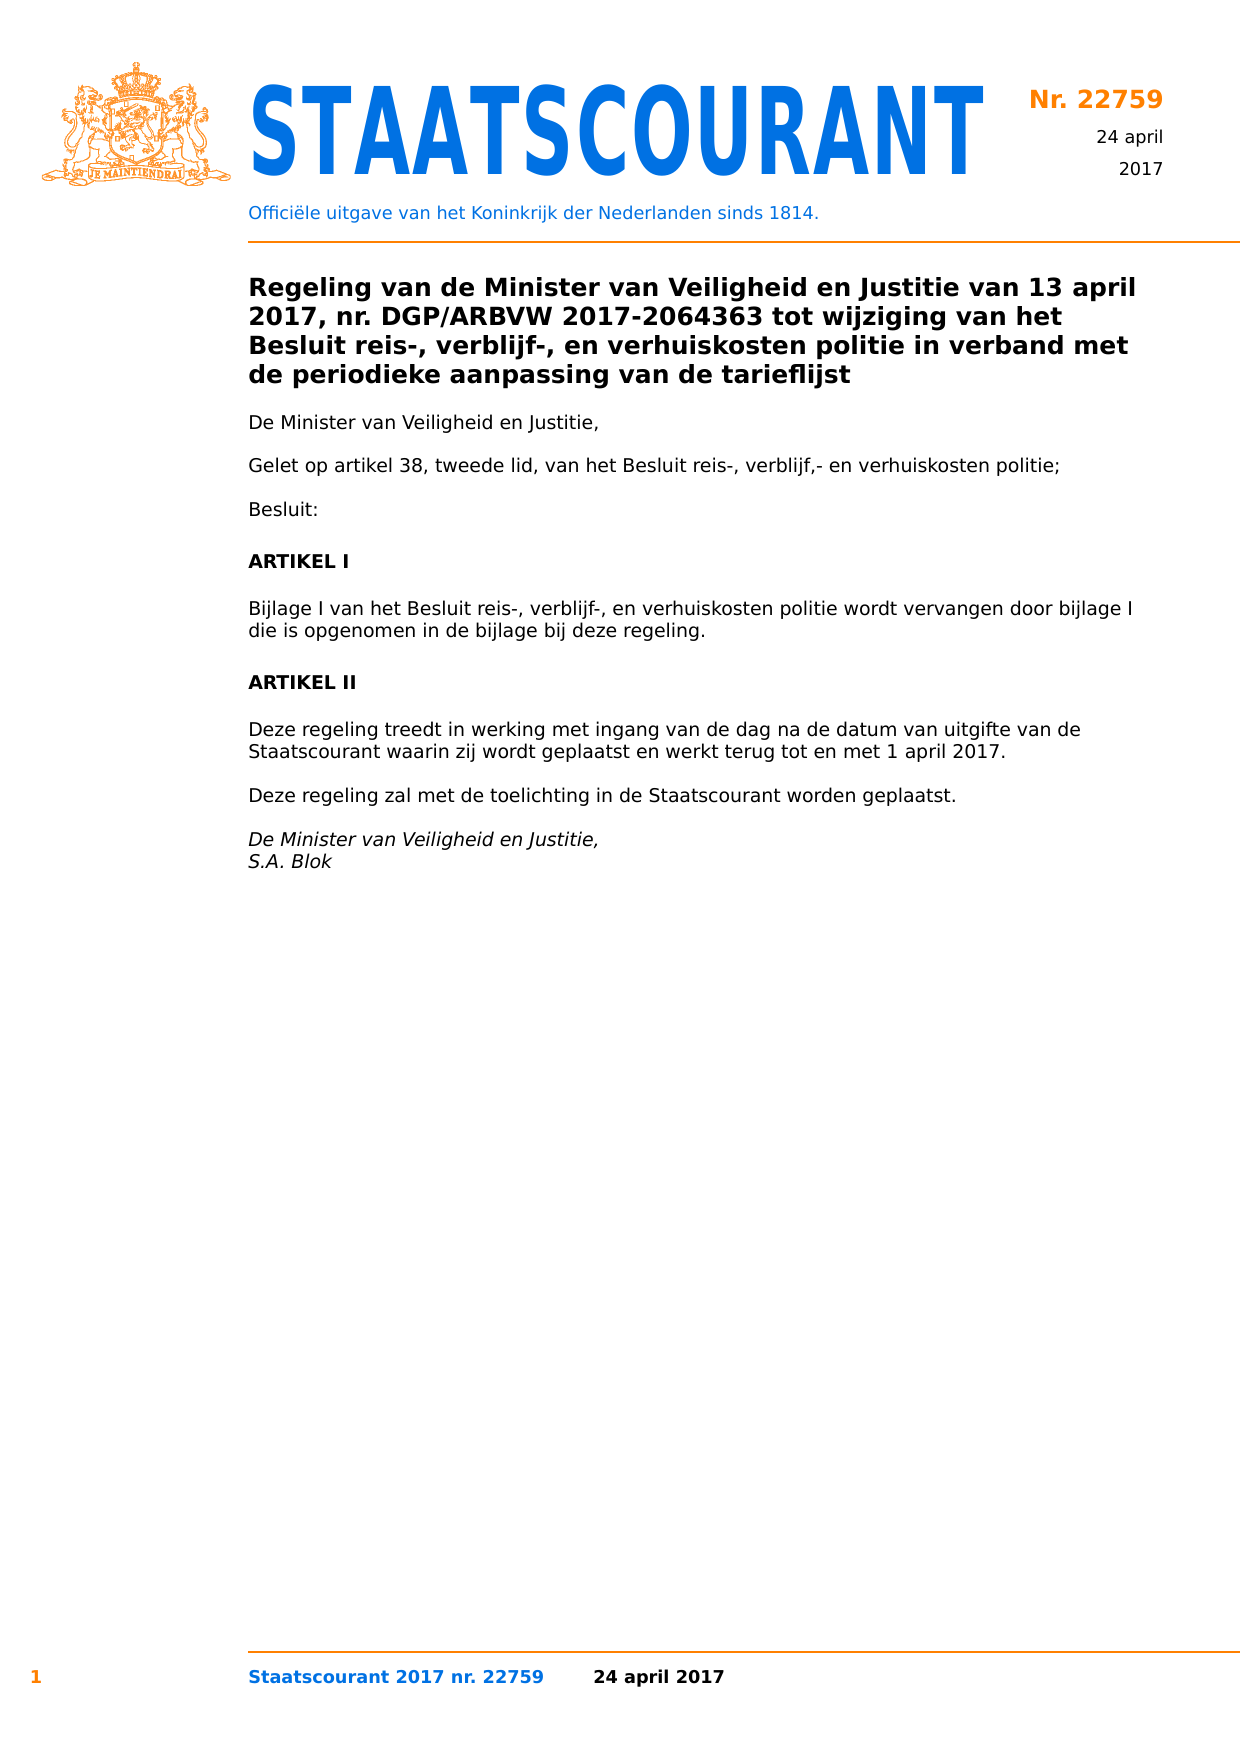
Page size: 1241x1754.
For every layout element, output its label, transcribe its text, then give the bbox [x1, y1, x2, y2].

text De Minister van Veiligheid en Justitie, [248, 412, 1163, 433]
table_header Nr. 22759 [998, 62, 1240, 121]
table_header [25, 62, 248, 241]
text Deze regeling treedt in werking met ingang van de dag na de datum van uitgifte van de Staatscourant waarin zij wordt geplaatst en werkt terug tot en met 1 april 2017. [248, 719, 1163, 763]
text De Minister van Veiligheid en Justitie, S.A. Blok [248, 829, 1163, 873]
text Besluit: [248, 499, 1163, 521]
subtitle ARTIKEL II [248, 672, 1163, 694]
subtitle ARTIKEL I [248, 551, 1163, 573]
table_header STAATSCOURANT [248, 62, 998, 203]
text Bijlage I van het Besluit reis-, verblijf-, en verhuiskosten politie wordt vervangen door bijlage I die is opgenomen in de bijlage bij deze regeling. [248, 598, 1163, 642]
picture [41, 62, 231, 186]
table_cell Officiële uitgave van het Koninkrijk der Nederlanden sinds 1814. [248, 203, 1240, 241]
table_cell 24 april [998, 121, 1240, 153]
text Gelet op artikel 38, tweede lid, van het Besluit reis-, verblijf,- en verhuiskosten politie; [248, 455, 1163, 477]
text Deze regeling zal met de toelichting in de Staatscourant worden geplaatst. [248, 785, 1163, 807]
table_cell 2017 [998, 153, 1240, 203]
subtitle Regeling van de Minister van Veiligheid en Justitie van 13 april 2017, nr. DGP/ARBVW 2017-2064363 tot wijziging van het Besluit reis-, verblijf-, en verhuiskosten politie in verband met de periodieke aanpassing van de tarieflijst [248, 273, 1163, 390]
